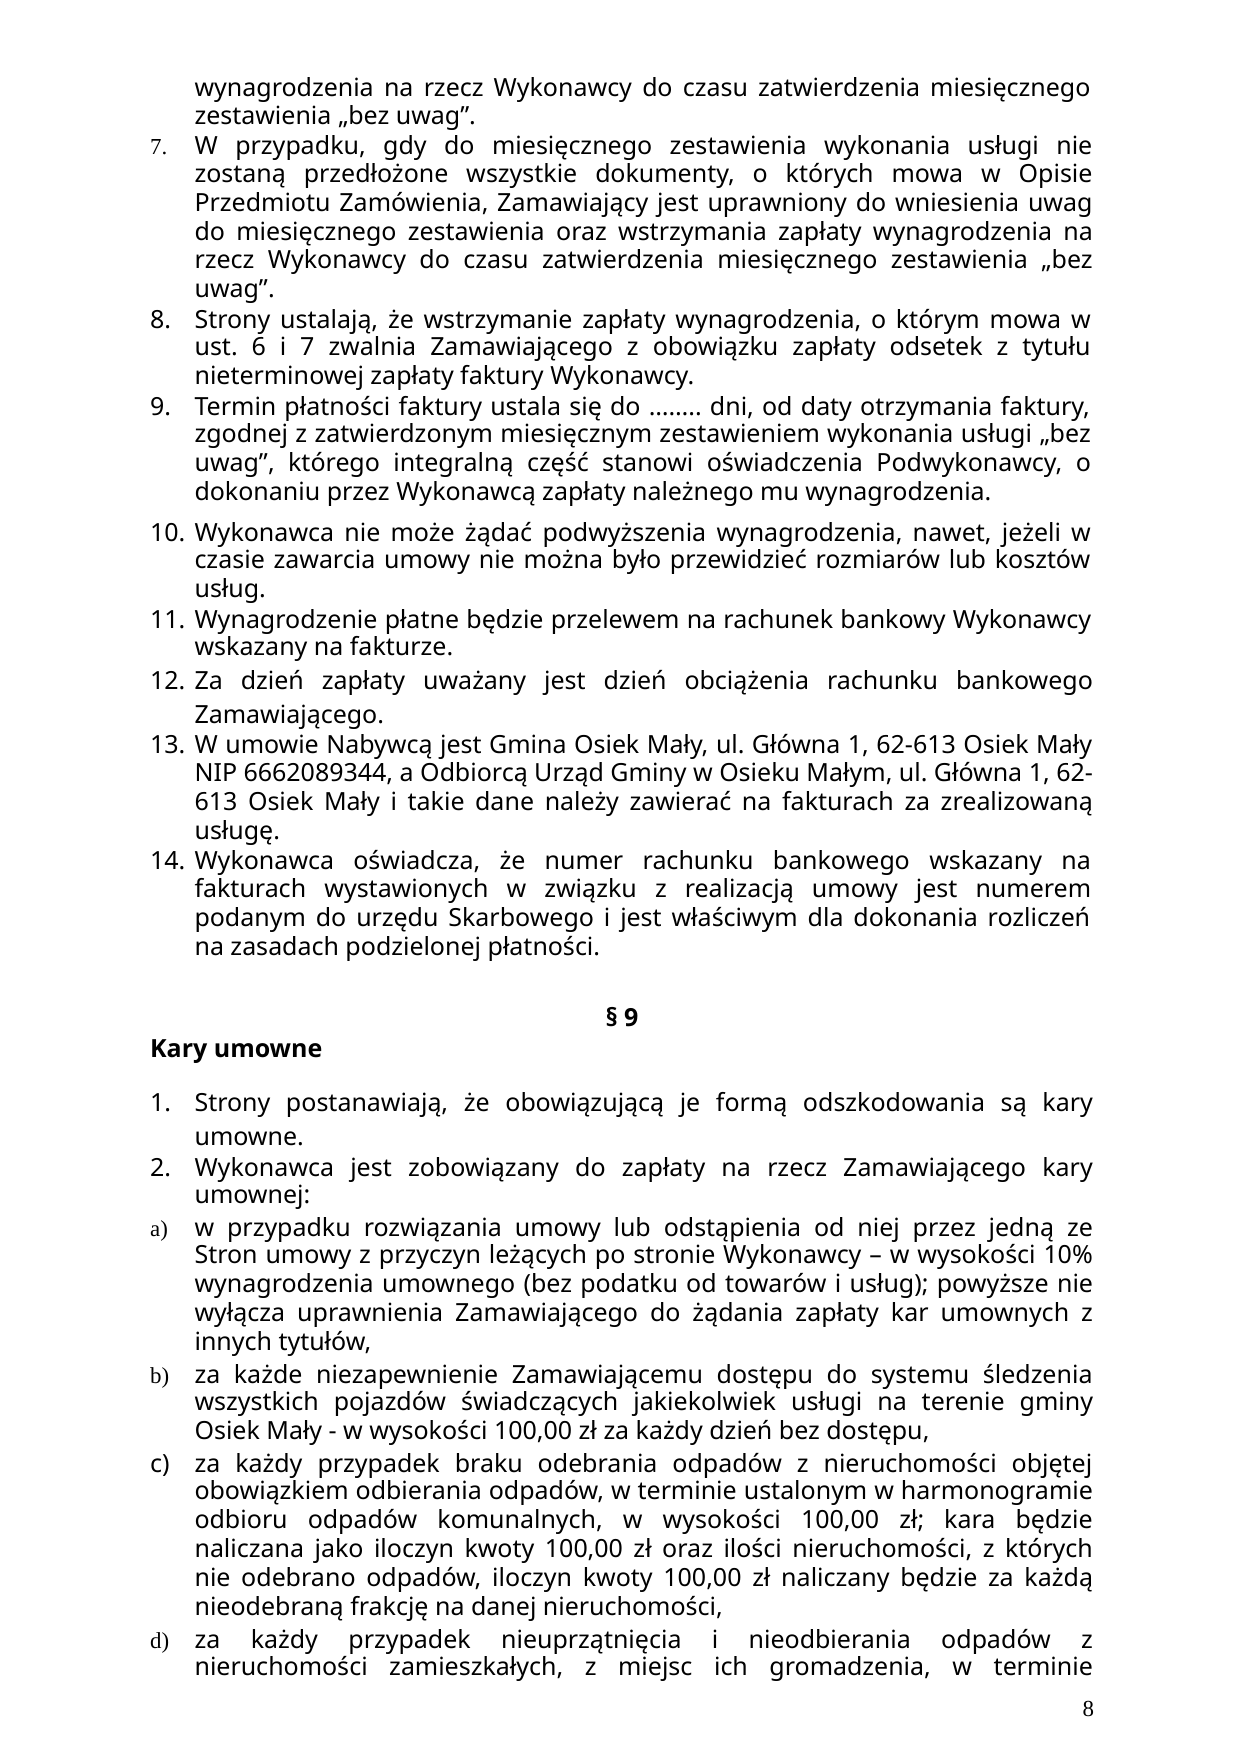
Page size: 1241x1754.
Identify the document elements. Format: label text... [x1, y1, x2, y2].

text Kary umowne [135, 1034, 1094, 1063]
text 12. Za dzień zapłaty uważany jest dzień obciążenia rachunku bankowego Zamawiającego. [150, 663, 1094, 731]
list W przypadku, gdy do miesięcznego zestawienia wykonania usługi nie zostaną przedłożone wszystkie dokumenty, o których mowa w Opisie Przedmiotu Zamówienia, Zamawiający jest uprawniony do wniesienia uwag do miesięcznego zestawienia oraz wstrzymania zapłaty wynagrodzenia na rzecz Wykonawcy do czasu zatwierdzenia miesięcznego zestawienia „bez uwag”. [150, 132, 1094, 305]
list za każdy przypadek braku odebrania odpadów z nieruchomości objętej obowiązkiem odbierania odpadów, w terminie ustalonym w harmonogramie odbioru odpadów komunalnych, w wysokości 100,00 zł; kara będzie naliczana jako iloczyn kwoty 100,00 zł oraz ilości nieruchomości, z których nie odebrano odpadów, iloczyn kwoty 100,00 zł naliczany będzie za każdą nieodebraną frakcję na danej nieruchomości, [150, 1449, 1094, 1623]
list Strony postanawiają, że obowiązującą je formą odszkodowania są kary umowne. [150, 1085, 1094, 1153]
text § 9 [150, 1000, 1094, 1034]
list Wykonawca oświadcza, że numer rachunku bankowego wskazany na fakturach wystawionych w związku z realizacją umowy jest numerem podanym do urzędu Skarbowego i jest właściwym dla dokonania rozliczeń na zasadach podzielonej płatności. [150, 847, 1092, 962]
list Strony ustalają, że wstrzymanie zapłaty wynagrodzenia, o którym mowa w ust. 6 i 7 zwalnia Zamawiającego z obowiązku zapłaty odsetek z tytułu nieterminowej zapłaty faktury Wykonawcy. [150, 305, 1092, 392]
list za każdy przypadek nieuprzątnięcia i nieodbierania odpadów z nieruchomości zamieszkałych, z miejsc ich gromadzenia, w terminie [150, 1625, 1094, 1683]
list za każde niezapewnienie Zamawiającemu dostępu do systemu śledzenia wszystkich pojazdów świadczących jakiekolwiek usługi na terenie gminy Osiek Mały - w wysokości 100,00 zł za każdy dzień bez dostępu, [150, 1360, 1094, 1447]
list Termin płatności faktury ustala się do …….. dni, od daty otrzymania faktury, zgodnej z zatwierdzonym miesięcznym zestawieniem wykonania usługi „bez uwag”, którego integralną część stanowi oświadczenia Podwykonawcy, o dokonaniu przez Wykonawcą zapłaty należnego mu wynagrodzenia. [150, 392, 1092, 508]
list W umowie Nabywcą jest Gmina Osiek Mały, ul. Główna 1, 62-613 Osiek Mały NIP 6662089344, a Odbiorcą Urząd Gminy w Osieku Małym, ul. Główna 1, 62-613 Osiek Mały i takie dane należy zawierać na fakturach za zrealizowaną usługę. [150, 731, 1094, 847]
list wynagrodzenia na rzecz Wykonawcy do czasu zatwierdzenia miesięcznego zestawienia „bez uwag”. [150, 74, 1092, 132]
list w przypadku rozwiązania umowy lub odstąpienia od niej przez jedną ze Stron umowy z przyczyn leżących po stronie Wykonawcy – w wysokości 10% wynagrodzenia umownego (bez podatku od towarów i usług); powyższe nie wyłącza uprawnienia Zamawiającego do żądania zapłaty kar umownych z innych tytułów, [150, 1213, 1094, 1358]
list Wykonawca nie może żądać podwyższenia wynagrodzenia, nawet, jeżeli w czasie zawarcia umowy nie można było przewidzieć rozmiarów lub kosztów usług. [150, 518, 1092, 605]
text 11. Wynagrodzenie płatne będzie przelewem na rachunek bankowy Wykonawcy wskazany na fakturze. [150, 605, 1092, 663]
list Wykonawca jest zobowiązany do zapłaty na rzecz Zamawiającego kary umownej: [150, 1153, 1094, 1211]
